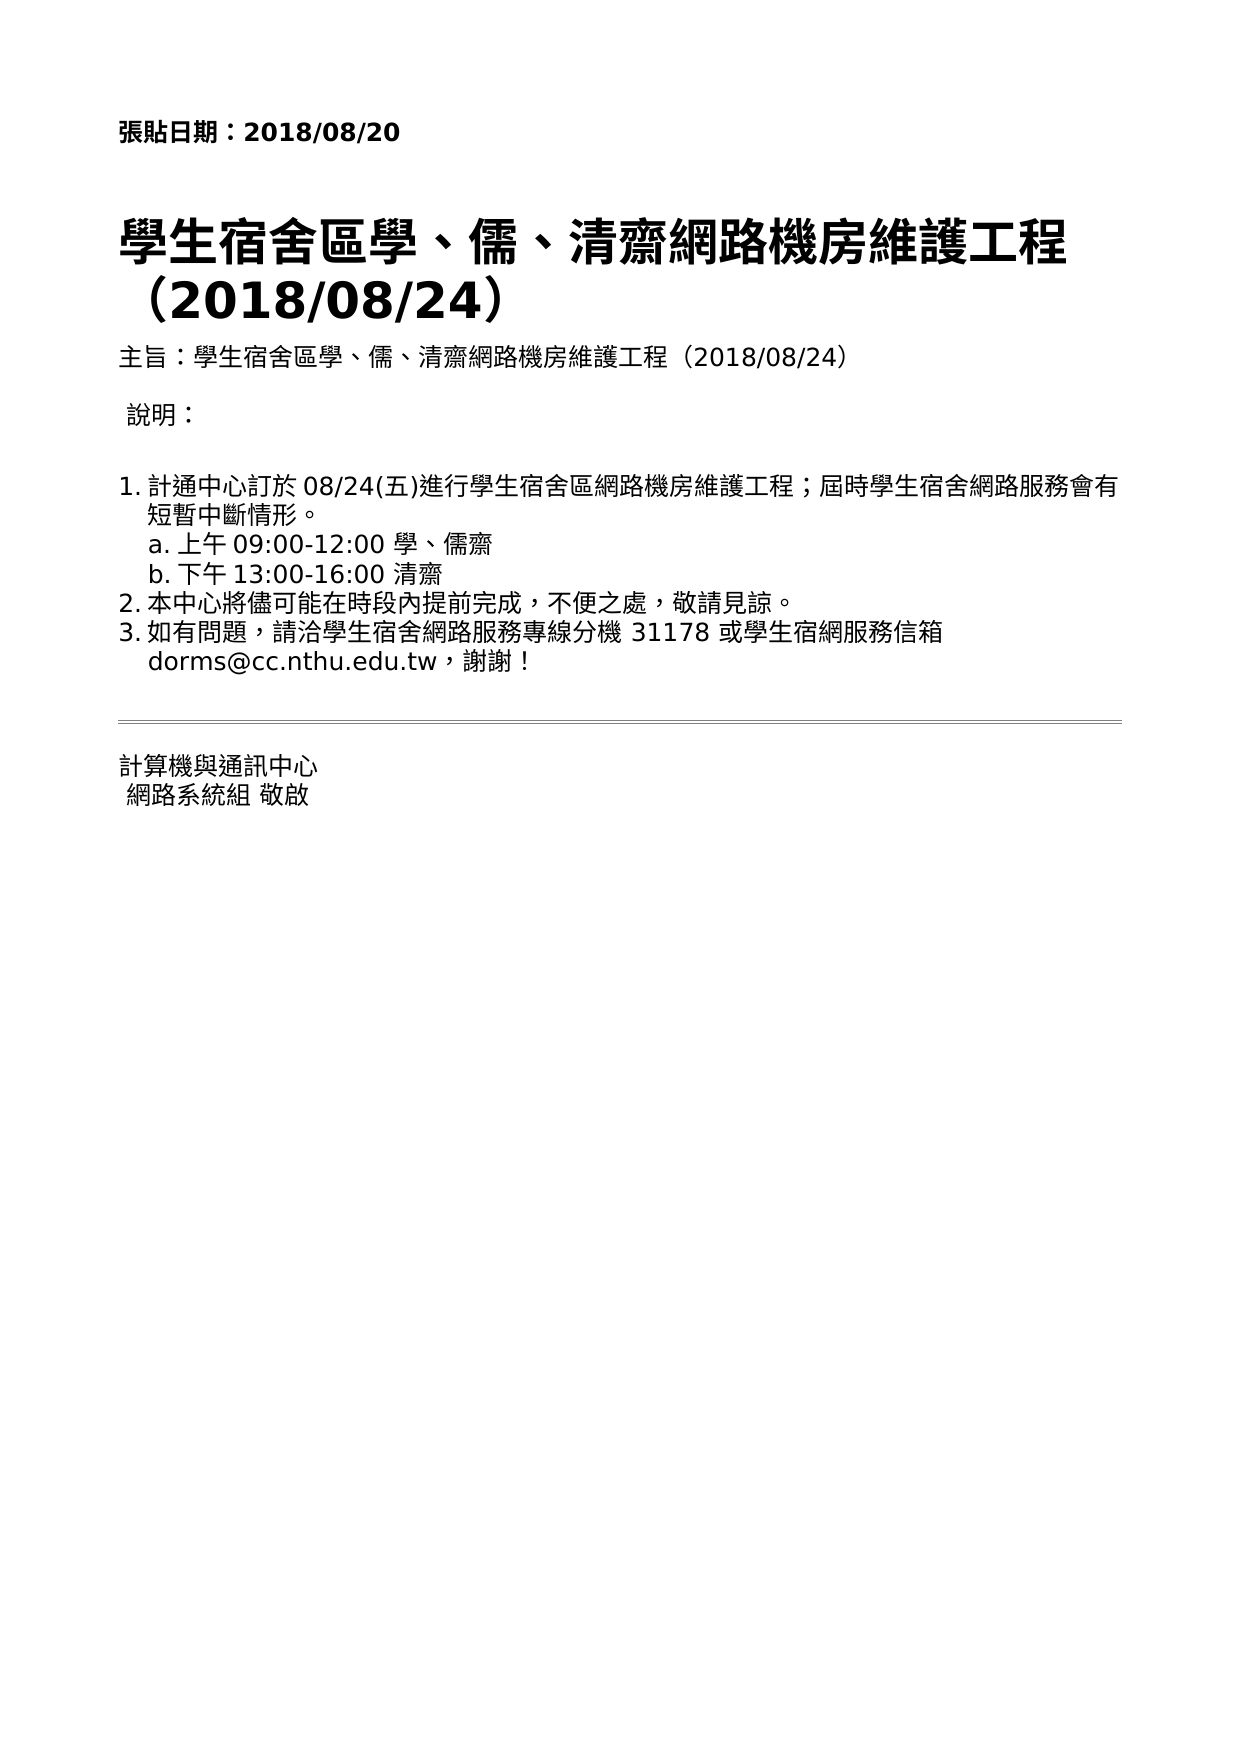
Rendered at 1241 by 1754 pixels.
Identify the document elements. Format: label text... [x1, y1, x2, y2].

text 張貼日期：2018/08/20 [118, 118, 1122, 176]
text 計算機與通訊中心 網路系統組 敬啟 [118, 752, 1122, 811]
text 主旨：學生宿舍區學、儒、清齋網路機房維護工程（2018/08/24） 說明： [118, 343, 1122, 430]
list 本中心將儘可能在時段內提前完成，不便之處，敬請見諒。 [118, 589, 1122, 618]
list 如有問題，請洽學生宿舍網路服務專線分機 31178 或學生宿網服務信箱dorms@cc.nthu.edu.tw，謝謝！ [118, 618, 1122, 677]
list 下午13:00-16:00 清齋 [148, 560, 1122, 589]
subtitle 學生宿舍區學、儒、清齋網路機房維護工程（2018/08/24） [118, 214, 1122, 330]
list 上午09:00-12:00 學、儒齋 [148, 531, 1122, 560]
list 計通中心訂於08/24(五)進行學生宿舍區網路機房維護工程；屆時學生宿舍網路服務會有短暫中斷情形。 [118, 472, 1122, 531]
